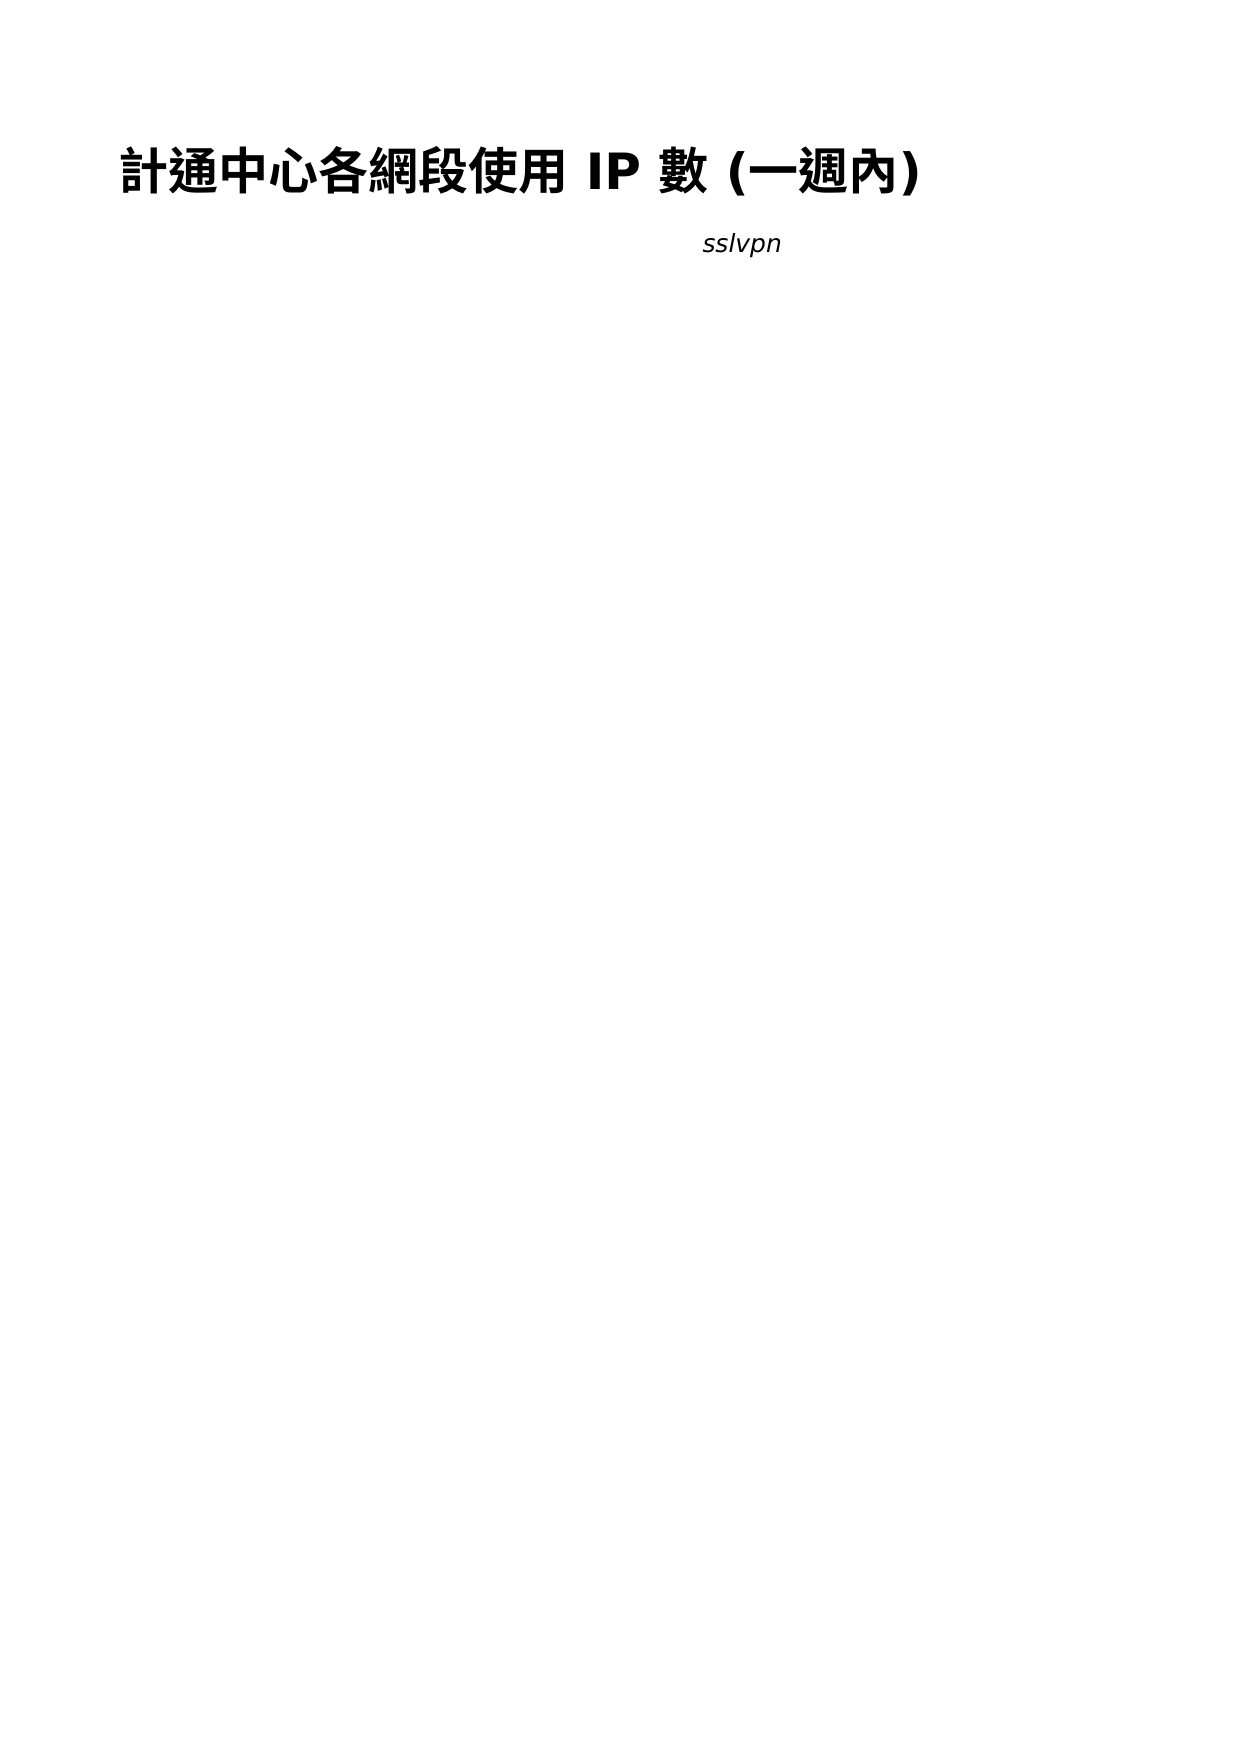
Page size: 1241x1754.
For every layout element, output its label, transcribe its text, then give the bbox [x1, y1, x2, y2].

subtitle 計通中心各網段使用 IP 數 (一週內) [118, 143, 1122, 201]
text sslvpn [118, 226, 1240, 258]
